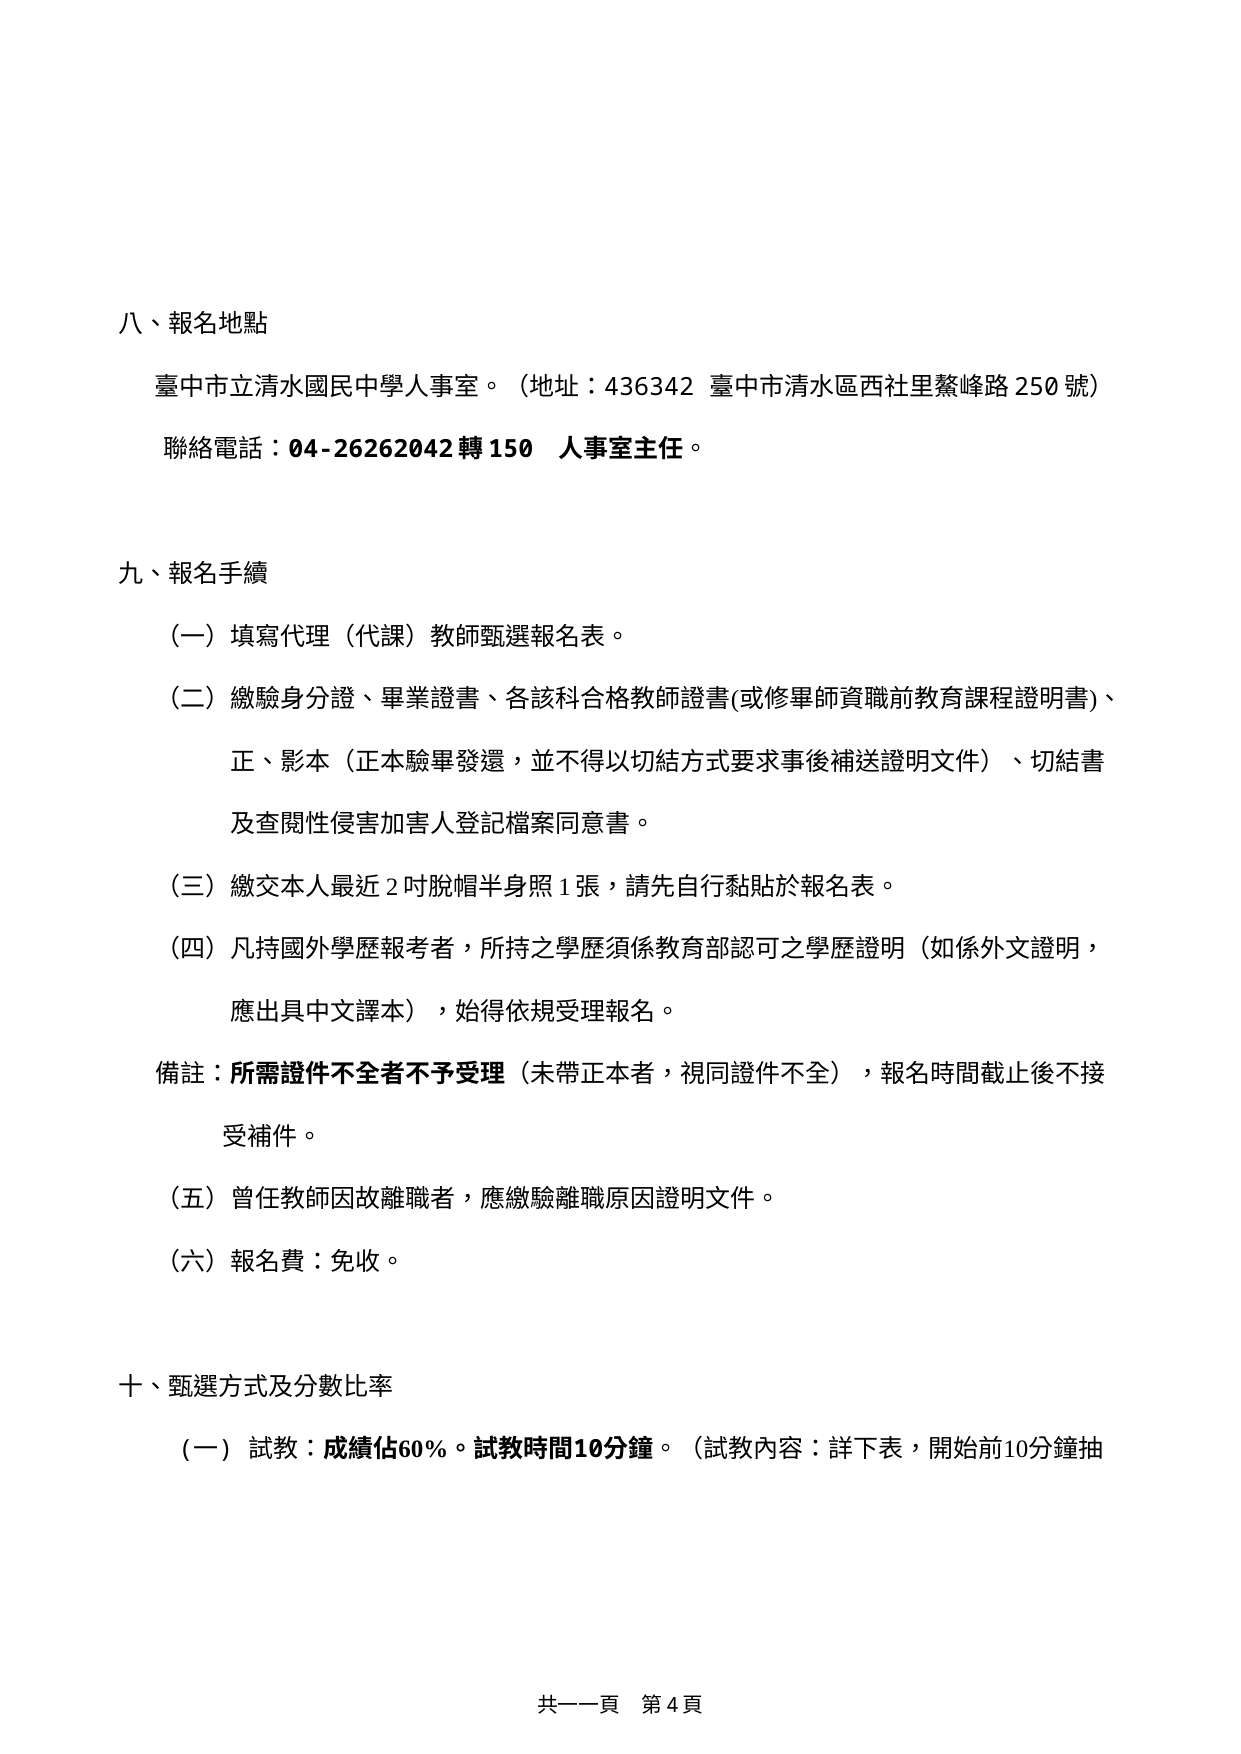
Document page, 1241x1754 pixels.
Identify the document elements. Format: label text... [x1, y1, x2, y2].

text (一) 試教：成績佔60%。試教時間10分鐘。（試教內容：詳下表，開始前10分鐘抽 [118, 1405, 1122, 1467]
text 備註：所需證件不全者不予受理（未帶正本者，視同證件不全），報名時間截止後不接受補件。 [156, 1030, 1122, 1155]
text 聯絡電話：04-26262042轉150 人事室主任。 [118, 405, 1122, 467]
text 九、報名手續 [118, 530, 1122, 592]
text （五）曾任教師因故離職者，應繳驗離職原因證明文件。 [156, 1155, 1122, 1217]
text （六）報名費：免收。 [156, 1217, 1122, 1280]
text 十、甄選方式及分數比率 [118, 1342, 1122, 1405]
text 八、報名地點 [118, 280, 1122, 342]
text （四）凡持國外學歷報考者，所持之學歷須係教育部認可之學歷證明（如係外文證明，應出具中文譯本），始得依規受理報名。 [156, 905, 1122, 1030]
text 臺中市立清水國民中學人事室。（地址：436342 臺中市清水區西社里鰲峰路250號） [118, 342, 1122, 405]
text （一）填寫代理（代課）教師甄選報名表。 [118, 592, 1122, 655]
text （三）繳交本人最近2吋脫帽半身照1張，請先自行黏貼於報名表。 [156, 842, 1122, 905]
text （二）繳驗身分證、畢業證書、各該科合格教師證書(或修畢師資職前教育課程證明書)、正、影本（正本驗畢發還，並不得以切結方式要求事後補送證明文件）、切結書及查閱性侵害加害人登記檔案同意書。 [156, 655, 1122, 842]
